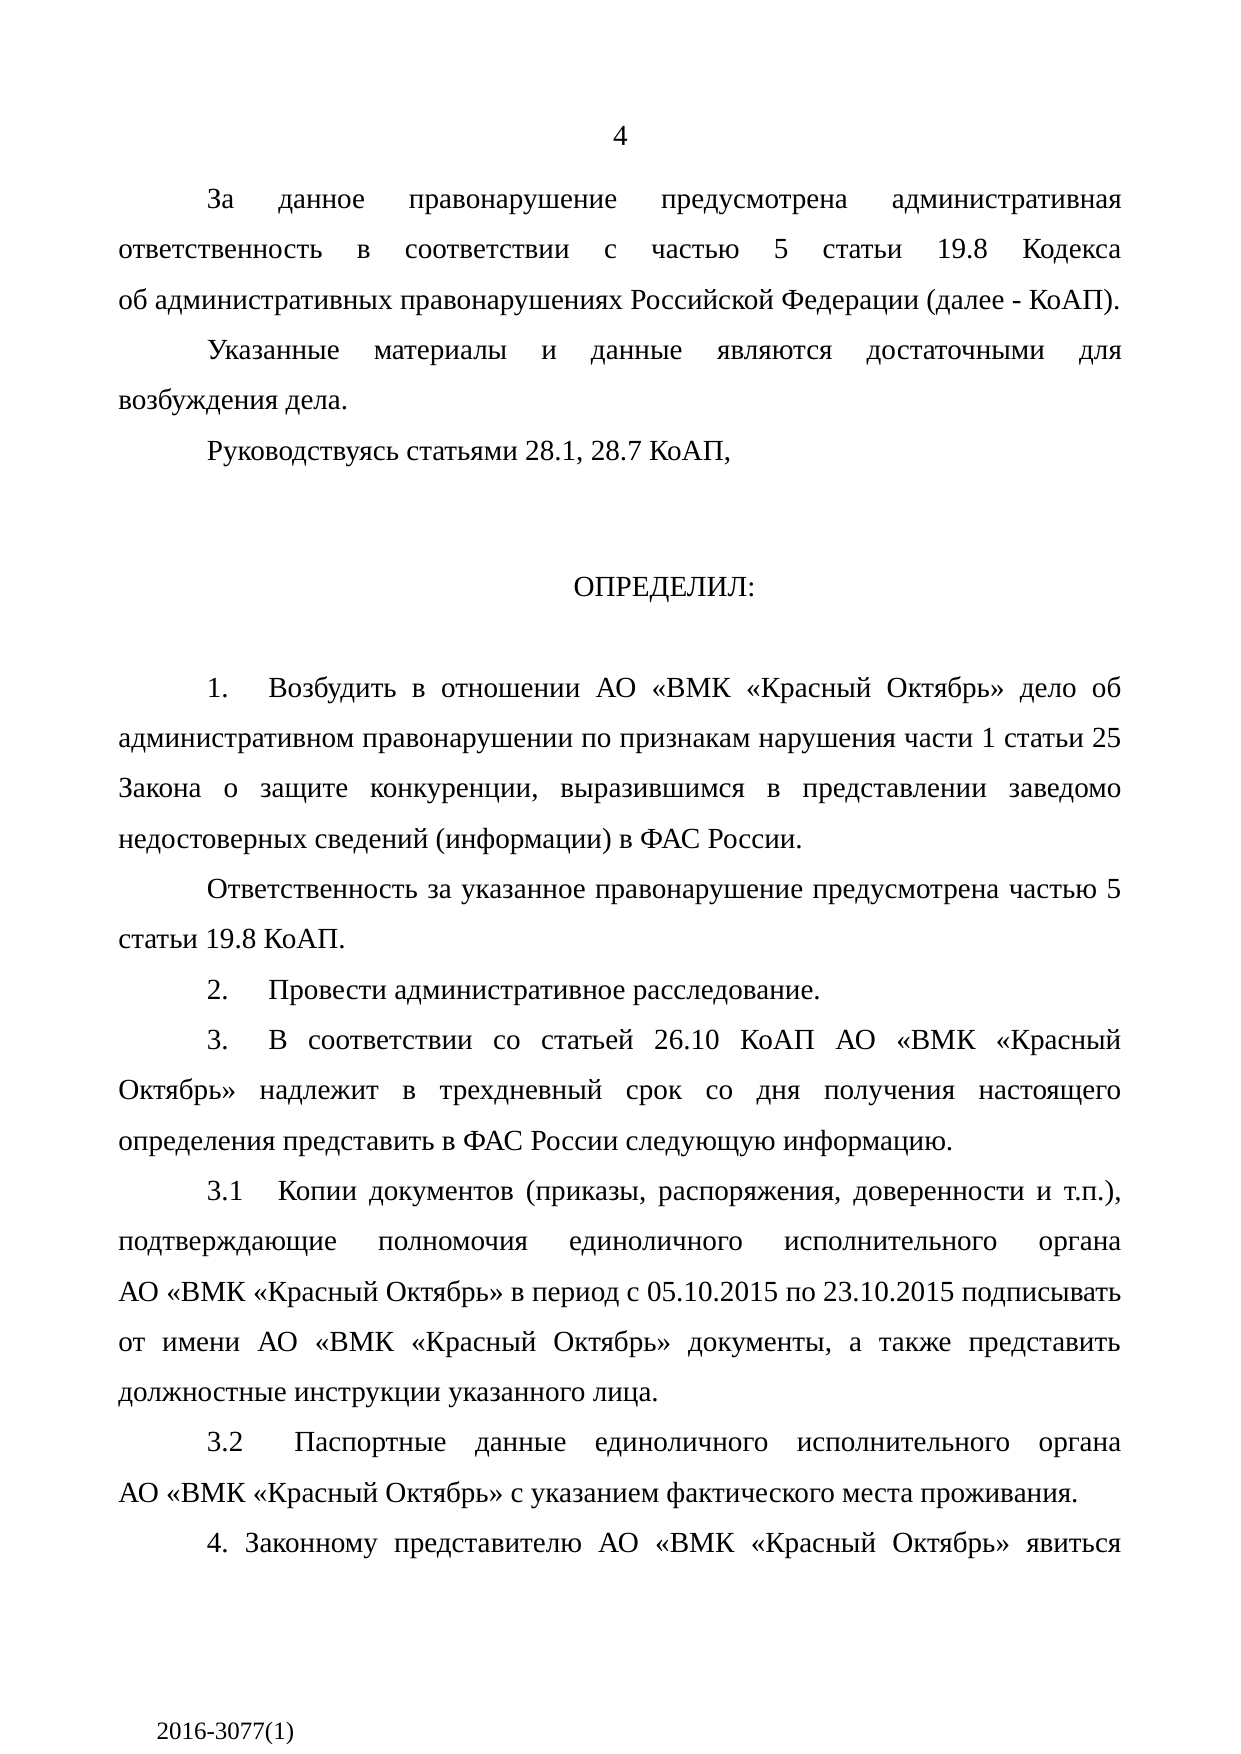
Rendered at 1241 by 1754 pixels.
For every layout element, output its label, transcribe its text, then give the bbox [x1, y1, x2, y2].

list Провести административное расследование. [118, 972, 1122, 1005]
text Указанные материалы и данные являются достаточными для возбуждения дела. [118, 332, 1122, 416]
text ОПРЕДЕЛИЛ: [118, 569, 1122, 603]
list Копии документов (приказы, распоряжения, доверенности и т.п.), подтверждающие полномочия единоличного исполнительного органа АО «ВМК «Красный Октябрь» в период с 05.10.2015 по 23.10.2015 подписывать от имени АО «ВМК «Красный Октябрь» документы, а также представить должностные инструкции указанного лица. [118, 1173, 1122, 1408]
text За данное правонарушение предусмотрена административная ответственность в соответствии с частью 5 статьи 19.8 Кодекса об административных правонарушениях Российской Федерации (далее - КоАП). [118, 181, 1122, 315]
text Ответственность за указанное правонарушение предусмотрена частью 5 статьи 19.8 КоАП. [118, 871, 1122, 955]
list Паспортные данные единоличного исполнительного органа АО «ВМК «Красный Октябрь» с указанием фактического места проживания. [118, 1424, 1122, 1508]
text Руководствуясь статьями 28.1, 28.7 КоАП, [118, 433, 1122, 466]
text 4. Законному представителю АО «ВМК «Красный Октябрь» явиться [118, 1525, 1122, 1559]
list Возбудить в отношении АО «ВМК «Красный Октябрь» дело об административном правонарушении по признакам нарушения части 1 статьи 25 Закона о защите конкуренции, выразившимся в представлении заведомо недостоверных сведений (информации) в ФАС России. [118, 670, 1122, 854]
list В соответствии со статьей 26.10 КоАП АО «ВМК «Красный Октябрь» надлежит в трехдневный срок со дня получения настоящего определения представить в ФАС России следующую информацию. [118, 1022, 1122, 1156]
